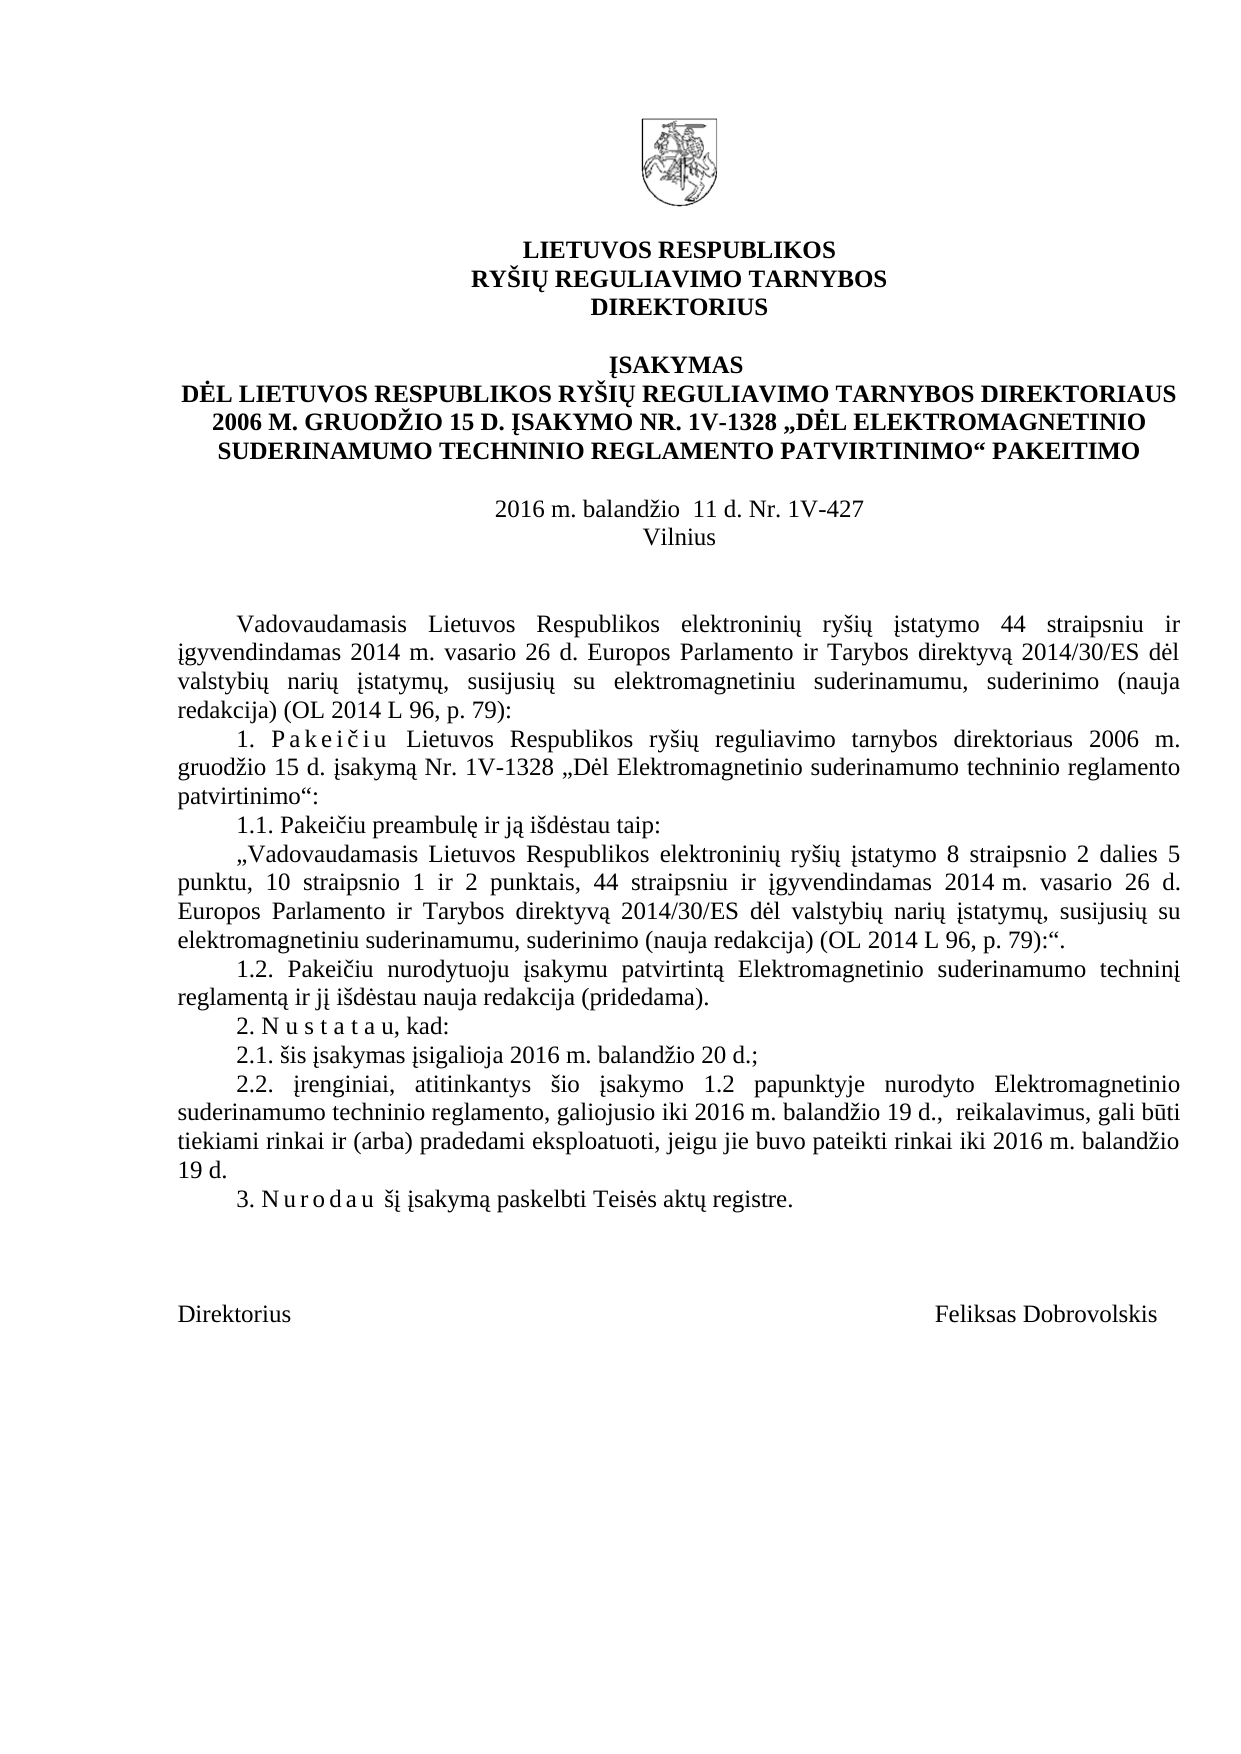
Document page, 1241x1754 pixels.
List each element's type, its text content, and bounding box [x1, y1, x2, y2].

text LIETUVOS RESPUBLIKOS [177, 235, 1181, 264]
text 1.2. Pakeičiu nurodytuoju įsakymu patvirtintą Elektromagnetinio suderinamumo techninį reglamentą ir jį išdėstau nauja redakcija (pridedama). [177, 954, 1181, 1011]
text Direktorius Feliksas Dobrovolskis [177, 1299, 1181, 1327]
text 1. Pakeičiu Lietuvos Respublikos ryšių reguliavimo tarnybos direktoriaus 2006 m. gruodžio 15 d. įsakymą Nr. 1V-1328 „Dėl Elektromagnetinio suderinamumo techninio reglamento patvirtinimo“: [177, 724, 1181, 810]
text „Vadovaudamasis Lietuvos Respublikos elektroninių ryšių įstatymo 8 straipsnio 2 dalies 5 punktu, 10 straipsnio 1 ir 2 punktais, 44 straipsniu ir įgyvendindamas 2014 m. vasario 26 d. Europos Parlamento ir Tarybos direktyvą 2014/30/ES dėl valstybių narių įstatymų, susijusių su elektromagnetiniu suderinamumu, suderinimo (nauja redakcija) (OL 2014 L 96, p. 79):“. [177, 839, 1181, 954]
text Vadovaudamasis Lietuvos Respublikos elektroninių ryšių įstatymo 44 straipsniu ir įgyvendindamas 2014 m. vasario 26 d. Europos Parlamento ir Tarybos direktyvą 2014/30/ES dėl valstybių narių įstatymų, susijusių su elektromagnetiniu suderinamumu, suderinimo (nauja redakcija) (OL 2014 L 96, p. 79): [177, 609, 1181, 724]
text Vilnius [177, 522, 1181, 551]
text DĖL LIETUVOS RESPUBLIKOS ryšių reguliavimo tarnybos direktoriaus 2006 m. gruodžio 15 d. įsakymo Nr. 1V-1328 „Dėl ELEKTROMAGNETINIO SUDERINAMUMO TECHNINIO REGLAMENTO PATVIRTINIMO“ pakeitimo [177, 379, 1181, 465]
text RYŠIŲ REGULIAVIMO TARNYBOS [177, 264, 1181, 292]
text 2016 m. balandžio 11 d. Nr. 1V-427 [177, 494, 1181, 522]
text 2.2. įrenginiai, atitinkantys šio įsakymo 1.2 papunktyje nurodyto Elektromagnetinio suderinamumo techninio reglamento, galiojusio iki 2016 m. balandžio 19 d., reikalavimus, gali būti tiekiami rinkai ir (arba) pradedami eksploatuoti, jeigu jie buvo pateikti rinkai iki 2016 m. balandžio 19 d. [177, 1069, 1181, 1184]
text 2.1. šis įsakymas įsigalioja 2016 m. balandžio 20 d.; [177, 1040, 1181, 1069]
text DIREKTORIUS [177, 292, 1181, 321]
text 1.1. Pakeičiu preambulę ir ją išdėstau taip: [177, 810, 1181, 839]
text 2. N u s t a t a u, kad: [177, 1011, 1181, 1040]
text 3. Nurodau šį įsakymą paskelbti Teisės aktų registre. [177, 1184, 1181, 1212]
text ĮSAKYMAS [177, 350, 1181, 379]
